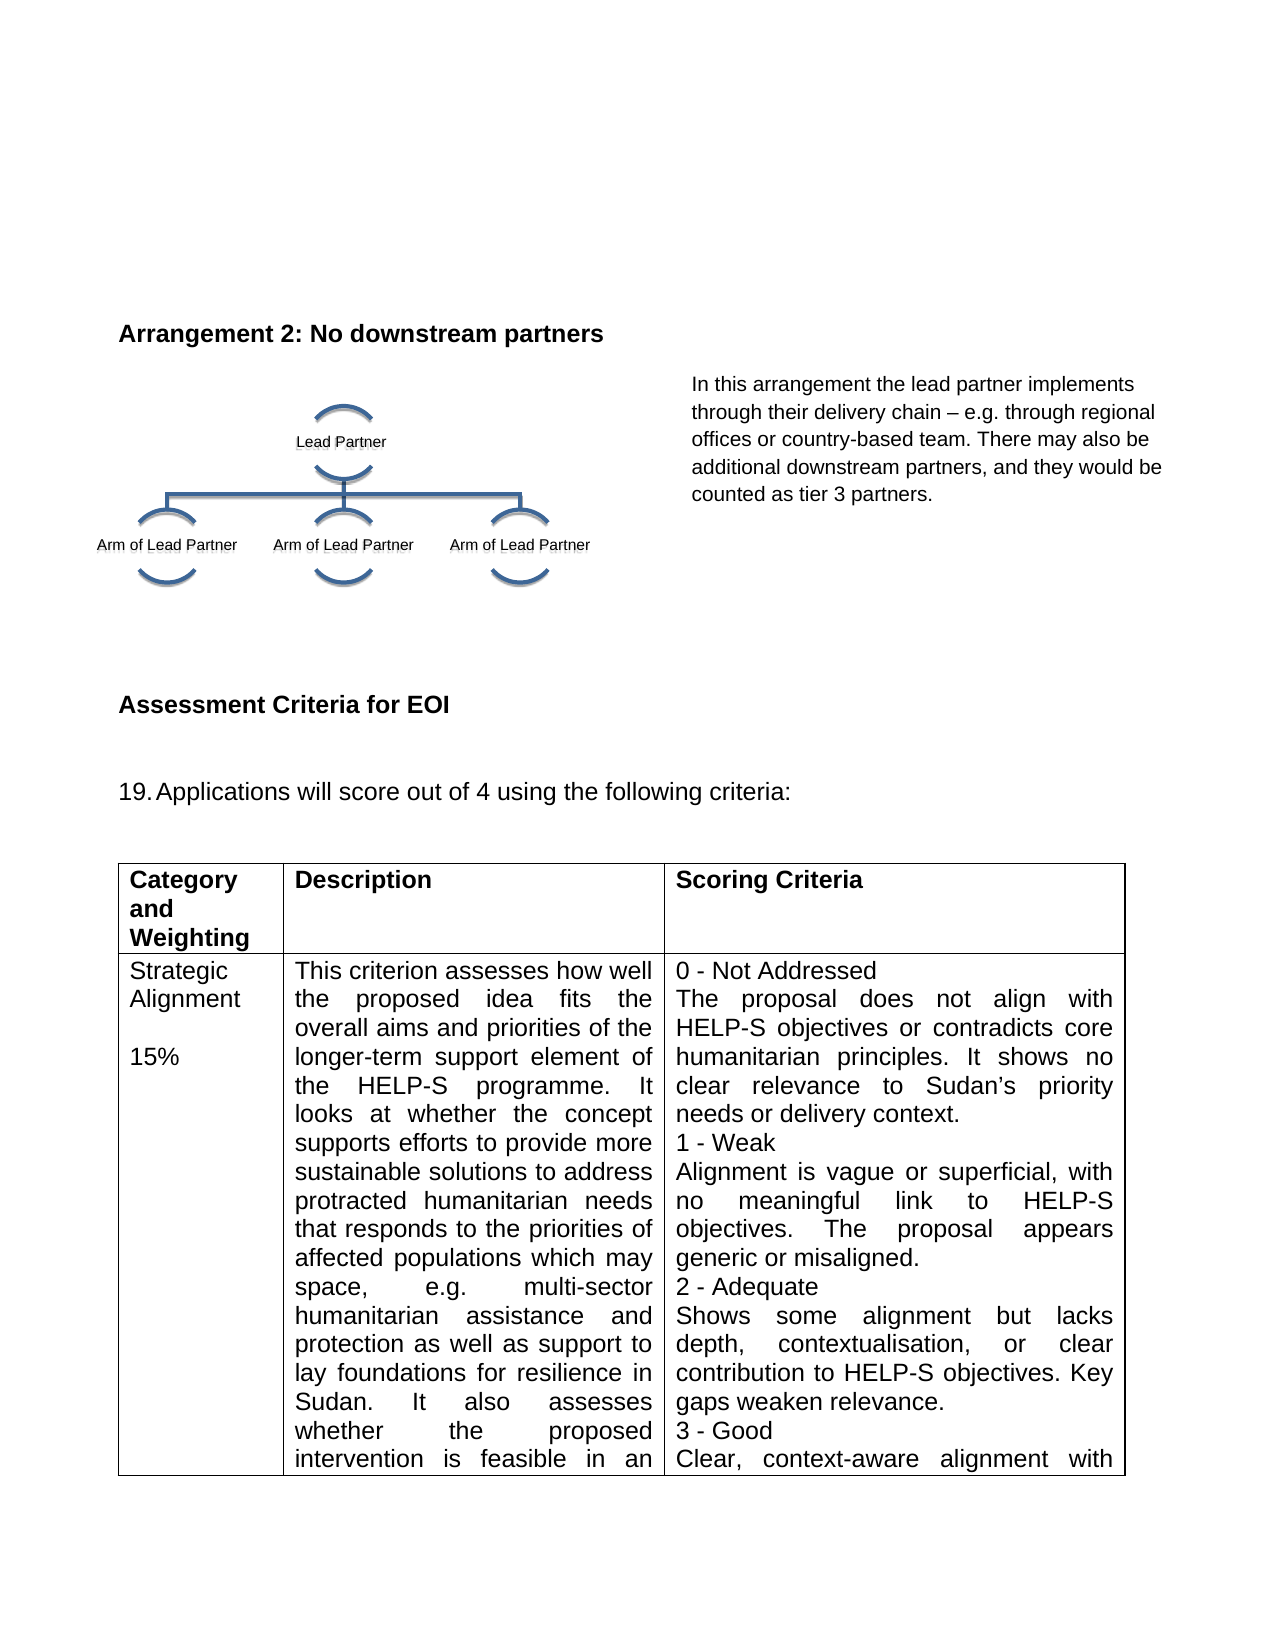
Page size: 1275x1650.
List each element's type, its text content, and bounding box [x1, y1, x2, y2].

table_cell This criterion assesses how well the proposed idea fits the overall aims and priorities of the longer-term support element of the HELP-S programme. It looks at whether the concept supports efforts to provide more sustainable solutions to address protracted humanitarian needs that responds to the priorities of affected populations which may space, e.g. multi-sector humanitarian assistance and protection as well as support to lay foundations for resilience in Sudan. It also assesses whether the proposed intervention is feasible in an [284, 954, 664, 1475]
text Arrangement 2: No downstream partners [118, 319, 1125, 348]
table_cell 0 - Not Addressed The proposal does not align with HELP-S objectives or contradicts core humanitarian principles. It shows no clear relevance to Sudan’s priority needs or delivery context. 1 - Weak Alignment is vague or superficial, with no meaningful link to HELP-S objectives. The proposal appears generic or misaligned. 2 - Adequate Shows some alignment but lacks depth, contextualisation, or clear contribution to HELP-S objectives. Key gaps weaken relevance. 3 - Good Clear, context-aware alignment with [665, 954, 1124, 1475]
list Applications will score out of 4 using the following criteria: [118, 776, 1125, 805]
table_cell Strategic Alignment 15% [119, 954, 283, 1475]
table_header Category and Weighting [119, 864, 283, 953]
table_header Description [284, 864, 664, 953]
table_header Scoring Criteria [665, 864, 1124, 953]
text In this arrangement the lead partner implements through their delivery chain – e.g. through regional offices or country-based team. There may also be additional downstream partners, and they would be counted as tier 3 partners. [691, 372, 1186, 506]
text Assessment Criteria for EOI [118, 690, 1125, 719]
